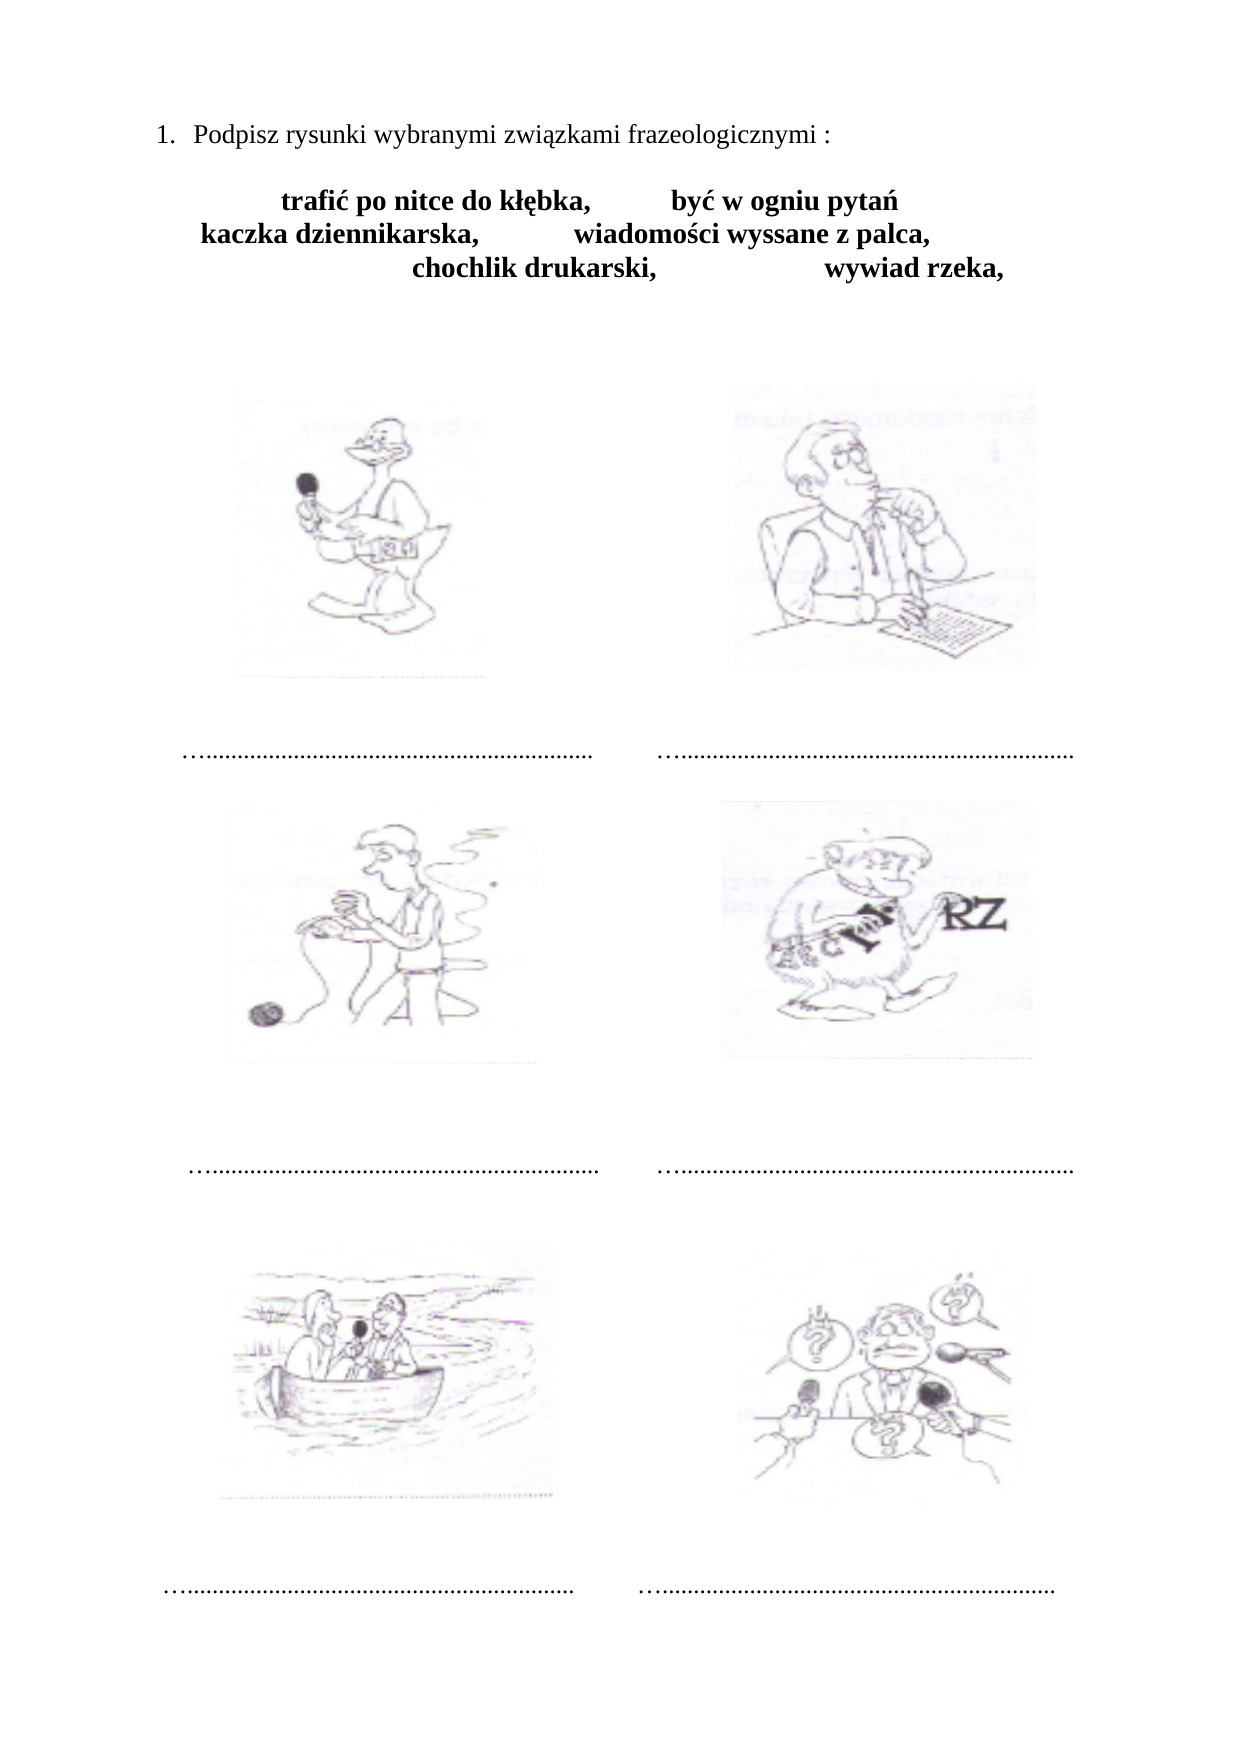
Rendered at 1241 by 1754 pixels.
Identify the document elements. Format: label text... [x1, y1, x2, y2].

list Podpisz rysunki wybranymi związkami frazeologicznymi : [156, 118, 1122, 149]
text ….............................................................. …............................................................... [118, 1150, 1122, 1179]
list chochlik drukarski, wywiad rzeka, [156, 250, 1122, 283]
text ….............................................................. …............................................................... [118, 1570, 1122, 1599]
list kaczka dziennikarska, wiadomości wyssane z palca, [156, 216, 1122, 250]
list trafić po nitce do kłębka, być w ogniu pytań [156, 183, 1122, 216]
text ….............................................................. …............................................................... [118, 735, 1122, 764]
